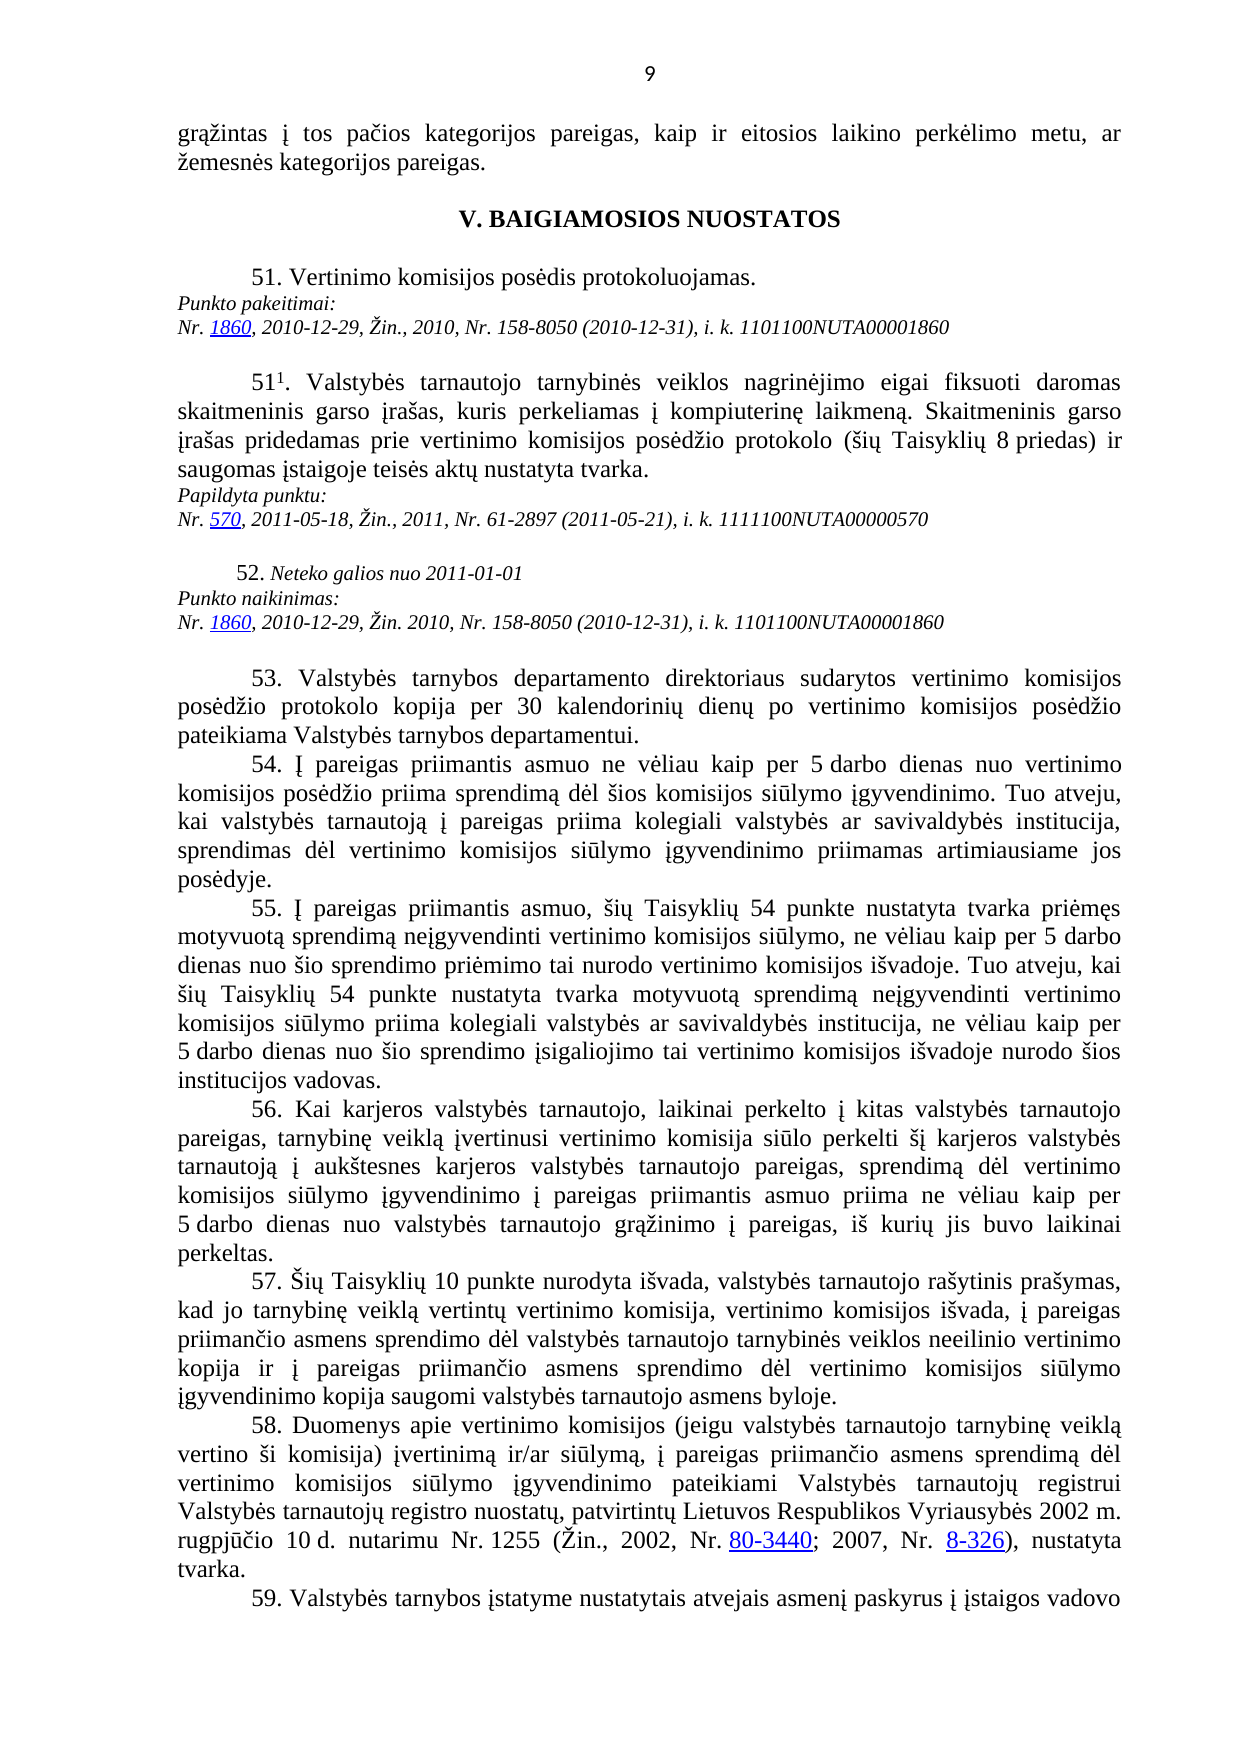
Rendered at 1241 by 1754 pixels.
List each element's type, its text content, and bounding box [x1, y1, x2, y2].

text 56. Kai karjeros valstybės tarnautojo, laikinai perkelto į kitas valstybės tarnautojo pareigas, tarnybinę veiklą įvertinusi vertinimo komisija siūlo perkelti šį karjeros valstybės tarnautoją į aukštesnes karjeros valstybės tarnautojo pareigas, sprendimą dėl vertinimo komisijos siūlymo įgyvendinimo į pareigas priimantis asmuo priima ne vėliau kaip per 5 darbo dienas nuo valstybės tarnautojo grąžinimo į pareigas, iš kurių jis buvo laikinai perkeltas. [177, 1094, 1122, 1266]
text Punkto naikinimas: [177, 586, 1122, 610]
text 55. Į pareigas priimantis asmuo, šių Taisyklių 54 punkte nustatyta tvarka priėmęs motyvuotą sprendimą neįgyvendinti vertinimo komisijos siūlymo, ne vėliau kaip per 5 darbo dienas nuo šio sprendimo priėmimo tai nurodo vertinimo komisijos išvadoje. Tuo atveju, kai šių Taisyklių 54 punkte nustatyta tvarka motyvuotą sprendimą neįgyvendinti vertinimo komisijos siūlymo priima kolegiali valstybės ar savivaldybės institucija, ne vėliau kaip per 5 darbo dienas nuo šio sprendimo įsigaliojimo tai vertinimo komisijos išvadoje nurodo šios institucijos vadovas. [177, 893, 1122, 1094]
text grąžintas į tos pačios kategorijos pareigas, kaip ir eitosios laikino perkėlimo metu, ar žemesnės kategorijos pareigas. [177, 118, 1122, 176]
text Nr. 1860, 2010-12-29, Žin. 2010, Nr. 158-8050 (2010-12-31), i. k. 1101100NUTA00001860 [177, 610, 1122, 634]
text 511. Valstybės tarnautojo tarnybinės veiklos nagrinėjimo eigai fiksuoti daromas skaitmeninis garso įrašas, kuris perkeliamas į kompiuterinę laikmeną. Skaitmeninis garso įrašas pridedamas prie vertinimo komisijos posėdžio protokolo (šių Taisyklių 8 priedas) ir saugomas įstaigoje teisės aktų nustatyta tvarka. [177, 367, 1122, 482]
text 59. Valstybės tarnybos įstatyme nustatytais atvejais asmenį paskyrus į įstaigos vadovo [177, 1583, 1122, 1611]
text Nr. 570, 2011-05-18, Žin., 2011, Nr. 61-2897 (2011-05-21), i. k. 1111100NUTA00000570 [177, 507, 1122, 531]
text V. BAIGIAMOSIOS NUOSTATOS [177, 204, 1122, 233]
text Nr. 1860, 2010-12-29, Žin., 2010, Nr. 158-8050 (2010-12-31), i. k. 1101100NUTA00001860 [177, 315, 1122, 339]
text 53. Valstybės tarnybos departamento direktoriaus sudarytos vertinimo komisijos posėdžio protokolo kopija per 30 kalendorinių dienų po vertinimo komisijos posėdžio pateikiama Valstybės tarnybos departamentui. [177, 663, 1122, 749]
text Punkto pakeitimai: [177, 291, 1122, 315]
text Papildyta punktu: [177, 482, 1122, 507]
text 58. Duomenys apie vertinimo komisijos (jeigu valstybės tarnautojo tarnybinę veiklą vertino ši komisija) įvertinimą ir/ar siūlymą, į pareigas priimančio asmens sprendimą dėl vertinimo komisijos siūlymo įgyvendinimo pateikiami Valstybės tarnautojų registrui Valstybės tarnautojų registro nuostatų, patvirtintų Lietuvos Respublikos Vyriausybės 2002 m. rugpjūčio 10 d. nutarimu Nr. 1255 (Žin., 2002, Nr. 80-3440; 2007, Nr. 8-326), nustatyta tvarka. [177, 1410, 1122, 1583]
text 57. Šių Taisyklių 10 punkte nurodyta išvada, valstybės tarnautojo rašytinis prašymas, kad jo tarnybinę veiklą vertintų vertinimo komisija, vertinimo komisijos išvada, į pareigas priimančio asmens sprendimo dėl valstybės tarnautojo tarnybinės veiklos neeilinio vertinimo kopija ir į pareigas priimančio asmens sprendimo dėl vertinimo komisijos siūlymo įgyvendinimo kopija saugomi valstybės tarnautojo asmens byloje. [177, 1266, 1122, 1410]
text 54. Į pareigas priimantis asmuo ne vėliau kaip per 5 darbo dienas nuo vertinimo komisijos posėdžio priima sprendimą dėl šios komisijos siūlymo įgyvendinimo. Tuo atveju, kai valstybės tarnautoją į pareigas priima kolegiali valstybės ar savivaldybės institucija, sprendimas dėl vertinimo komisijos siūlymo įgyvendinimo priimamas artimiausiame jos posėdyje. [177, 749, 1122, 893]
text 52. Neteko galios nuo 2011-01-01 [177, 559, 1122, 586]
text 51. Vertinimo komisijos posėdis protokoluojamas. [177, 262, 1122, 291]
